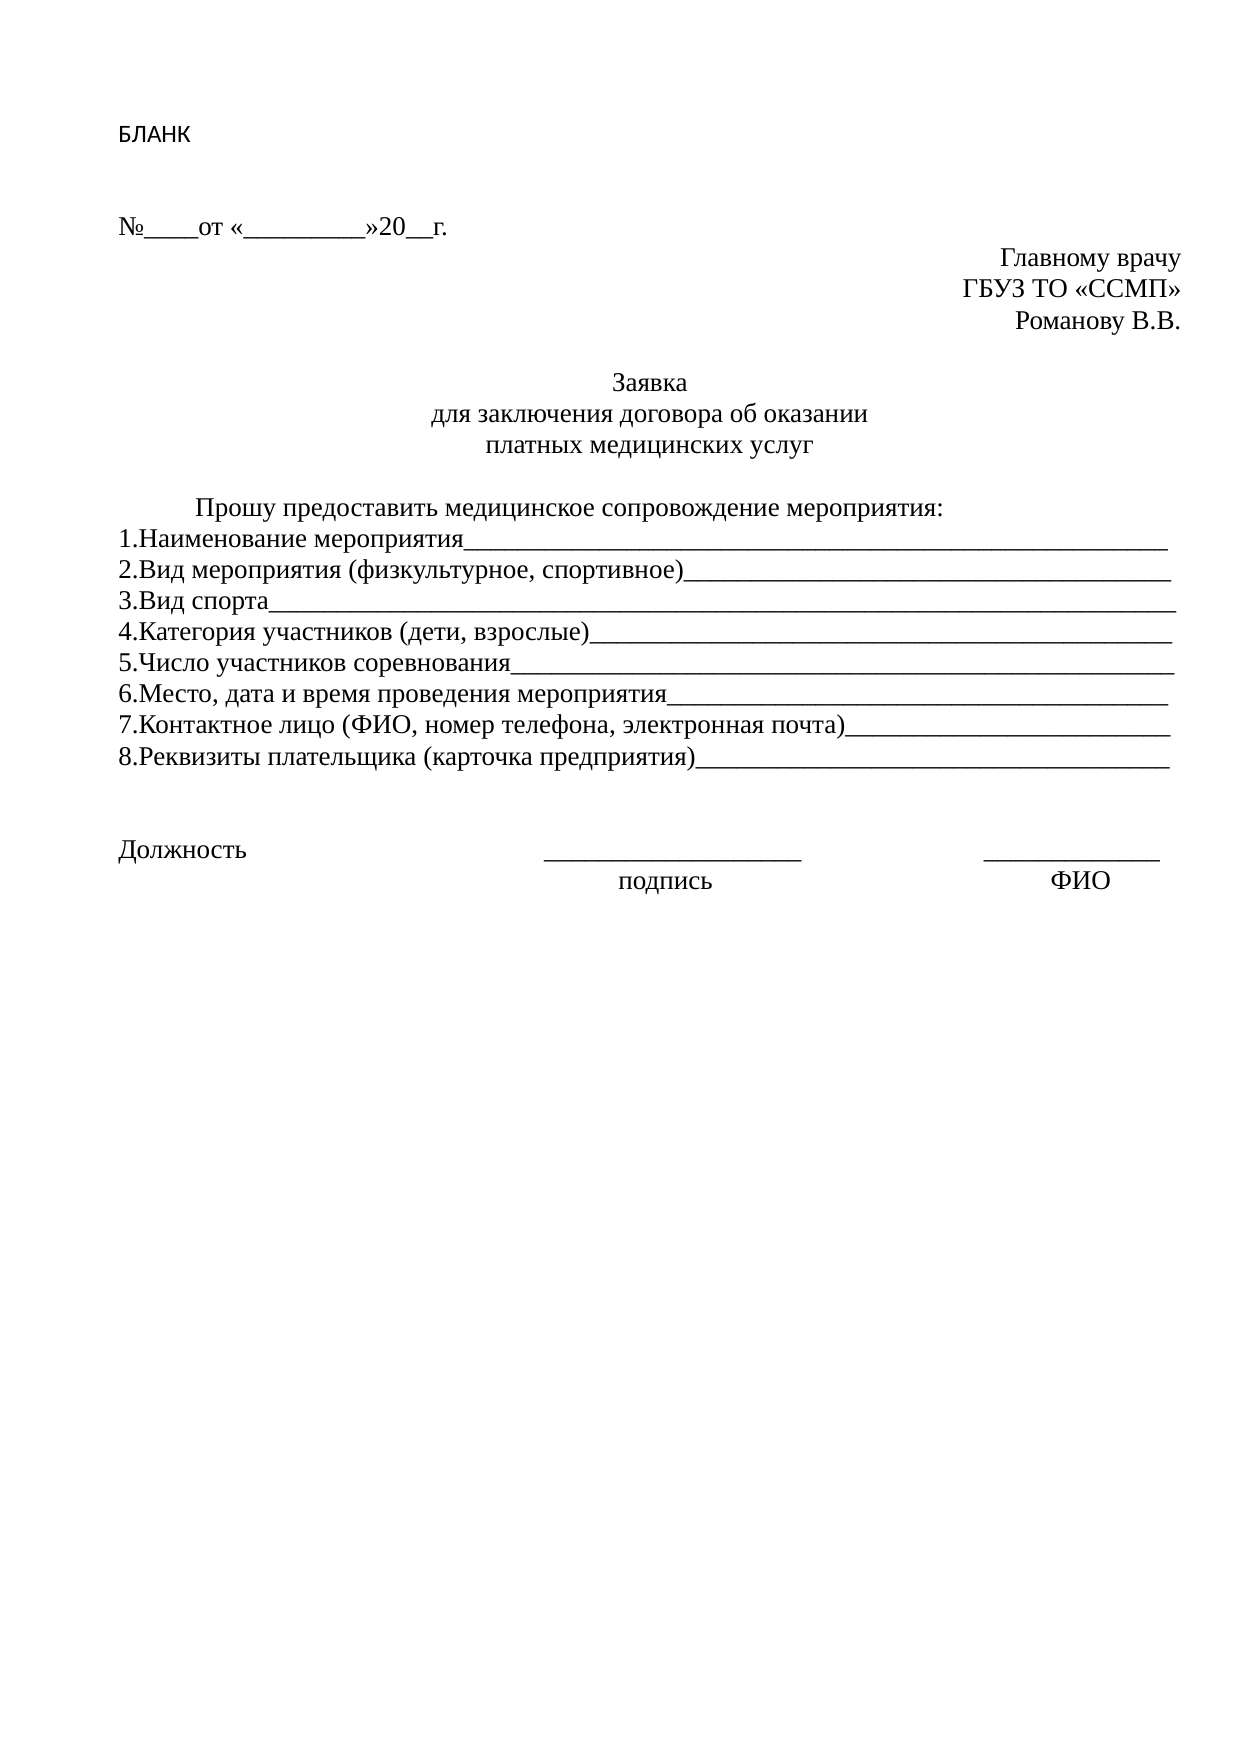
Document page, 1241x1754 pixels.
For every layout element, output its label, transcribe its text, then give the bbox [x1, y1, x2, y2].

text №____от «_________»20__г. [118, 210, 1181, 241]
text БЛАНК [118, 118, 1181, 149]
text Прошу предоставить медицинское сопровождение мероприятия: [118, 491, 1181, 522]
text Романову В.В. [118, 304, 1181, 335]
text 6.Место, дата и время проведения мероприятия_____________________________________ [118, 677, 1181, 709]
text 4.Категория участников (дети, взрослые)___________________________________________ [118, 615, 1181, 646]
text Заявка [118, 366, 1181, 397]
text для заключения договора об оказании [118, 397, 1181, 428]
text ГБУЗ ТО «ССМП» [118, 273, 1181, 304]
text 1.Наименование мероприятия____________________________________________________ [118, 522, 1181, 553]
text платных медицинских услуг [118, 428, 1181, 459]
text Должность ___________________ _____________ [118, 833, 1181, 864]
text 7.Контактное лицо (ФИО, номер телефона, электронная почта)________________________ [118, 709, 1181, 740]
text подпись ФИО [118, 864, 1181, 896]
text 8.Реквизиты плательщика (карточка предприятия)___________________________________ [118, 740, 1181, 771]
text 2.Вид мероприятия (физкультурное, спортивное)____________________________________ [118, 553, 1181, 584]
text 3.Вид спорта___________________________________________________________________ [118, 584, 1181, 615]
text Главному врачу [118, 241, 1181, 273]
text 5.Число участников соревнования_________________________________________________ [118, 646, 1181, 677]
